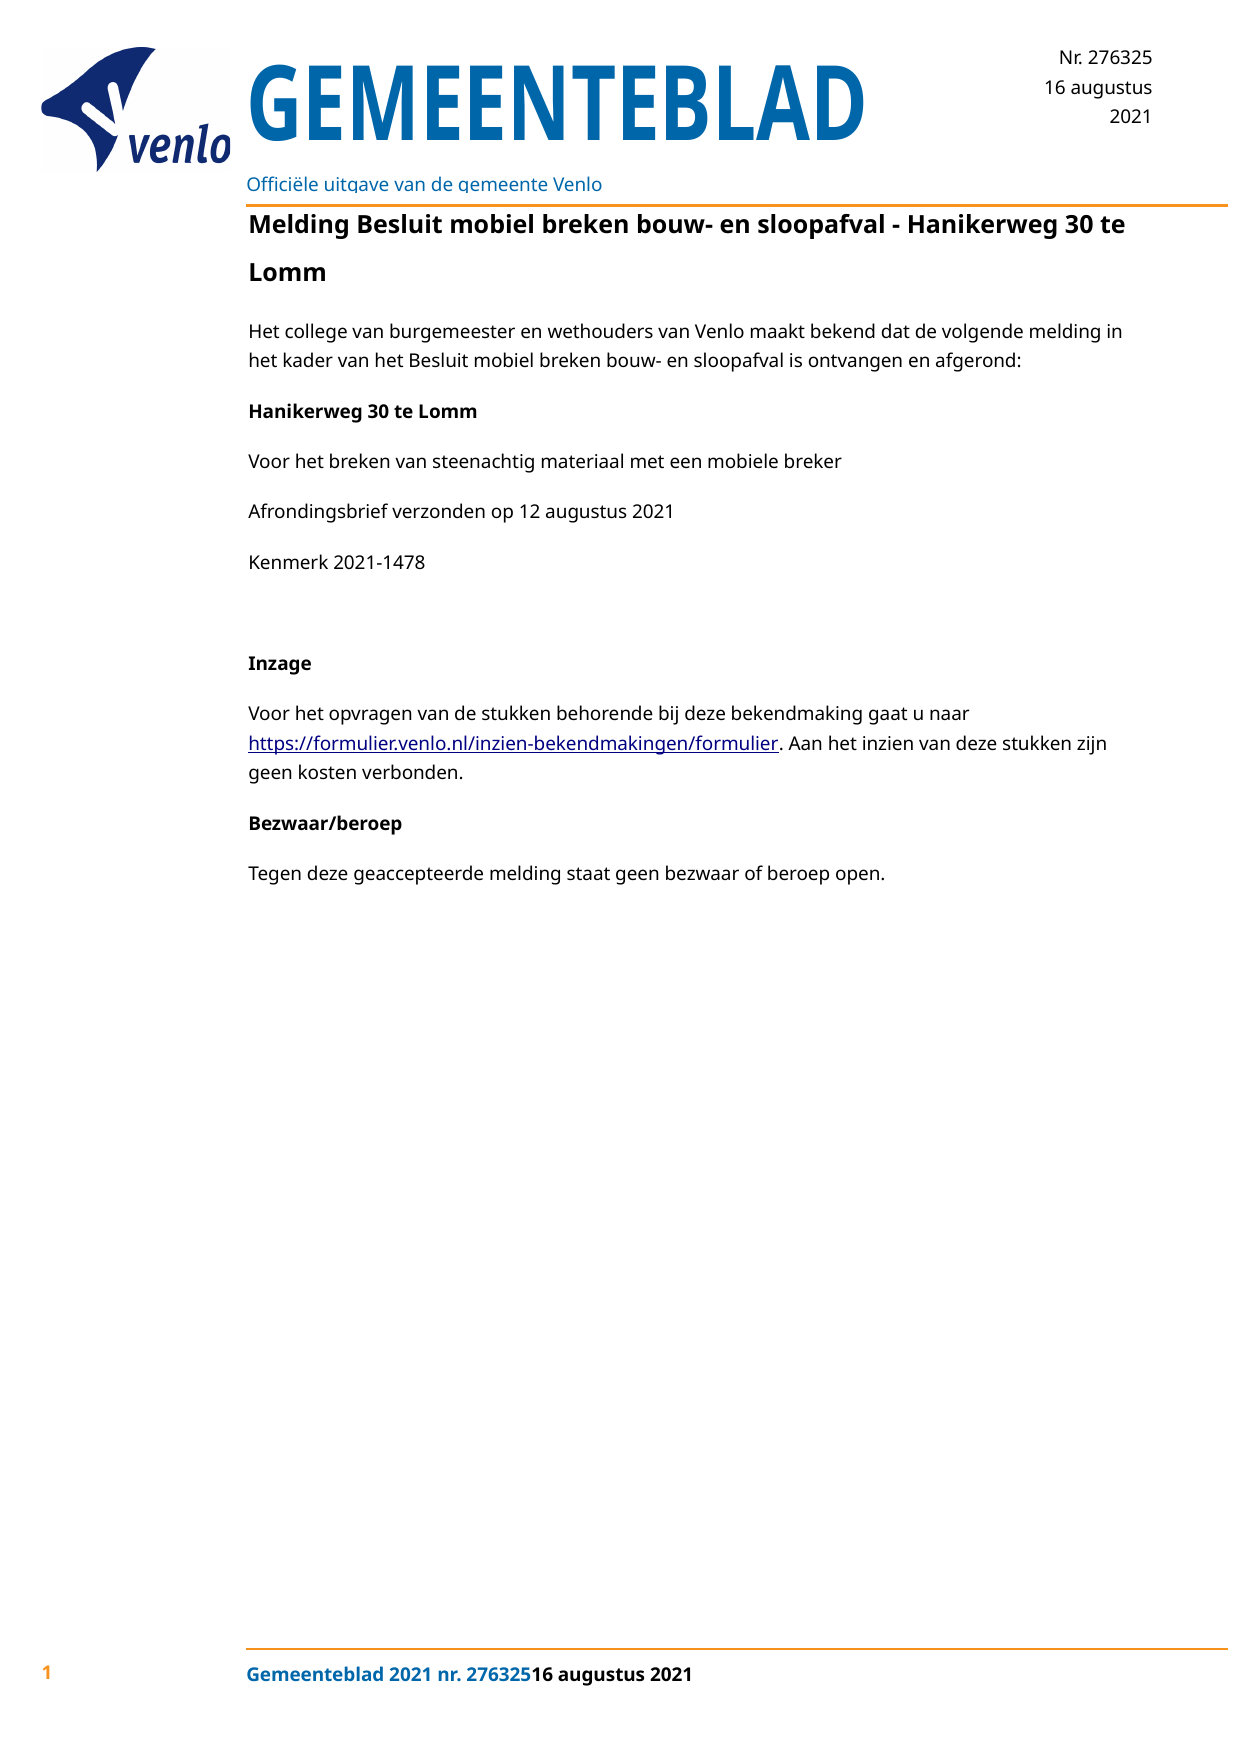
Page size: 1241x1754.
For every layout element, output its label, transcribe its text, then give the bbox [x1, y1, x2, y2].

text Hanikerweg 30 te Lomm [248, 398, 1152, 424]
picture [41, 47, 231, 172]
text Voor het opvragen van de stukken behorende bij deze bekendmaking gaat u naar https://formulier.venlo.nl/inzien-bekendmakingen/formulier. Aan het inzien van deze stukken zijn geen kosten verbonden. [248, 700, 1152, 785]
text Het college van burgemeester en wethouders van Venlo maakt bekend dat de volgende melding in het kader van het Besluit mobiel breken bouw- en sloopafval is ontvangen en afgerond: [248, 318, 1152, 373]
text Kenmerk 2021-1478 [248, 549, 1152, 575]
text Voor het breken van steenachtig materiaal met een mobiele breker [248, 448, 1152, 474]
text Tegen deze geaccepteerde melding staat geen bezwaar of beroep open. [248, 860, 1152, 886]
text Inzage [248, 650, 1152, 676]
text Bezwaar/beroep [248, 810, 1152, 836]
text Melding Besluit mobiel breken bouw- en sloopafval - Hanikerweg 30 te Lomm [248, 207, 1152, 288]
text Afrondingsbrief verzonden op 12 augustus 2021 [248, 499, 1152, 524]
